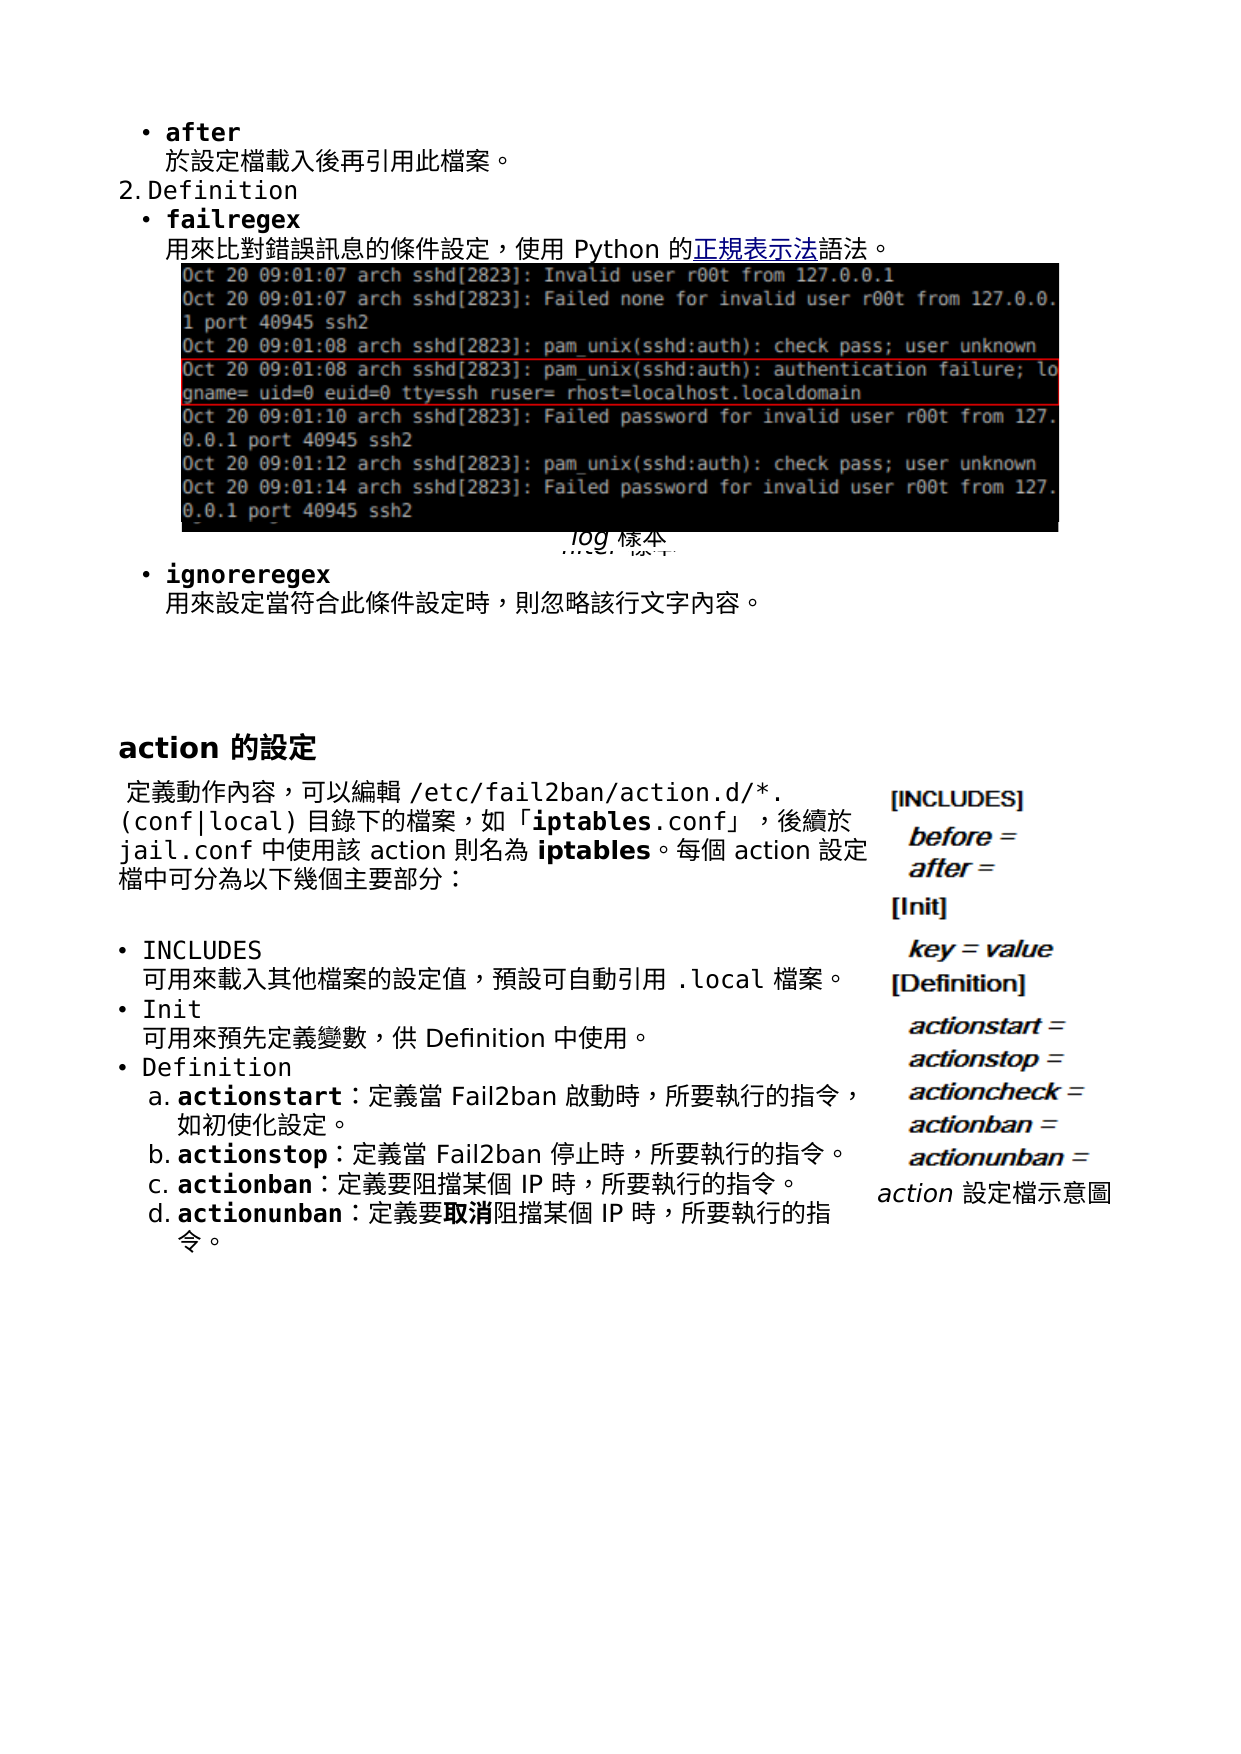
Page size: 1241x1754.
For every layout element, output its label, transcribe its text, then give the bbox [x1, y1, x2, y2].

list failregex 用來比對錯誤訊息的條件設定，使用 Python 的正規表示法語法。 [142, 206, 1122, 264]
list after 於設定檔載入後再引用此檔案。 [142, 118, 1122, 176]
list INCLUDES 可用來載入其他檔案的設定值，預設可自動引用 .local 檔案。 [118, 937, 868, 995]
picture [868, 777, 1123, 1180]
text 定義動作內容，可以編輯 /etc/fail2ban/action.d/*.(conf|local) 目錄下的檔案，如「iptables.conf」，後續於 jail.conf 中使用該 action 則名為 iptables。每個 action 設定檔中可分為以下幾個主要部分： [118, 778, 868, 894]
picture [181, 263, 1060, 532]
text action 設定檔示意圖 [869, 1180, 1122, 1209]
list actionstart：定義當 Fail2ban 啟動時，所要執行的指令，如初使化設定。 [148, 1082, 868, 1141]
list log 樣本 [181, 532, 1059, 551]
list Definition [118, 1053, 868, 1082]
list ignoreregex 用來設定當符合此條件設定時，則忽略該行文字內容。 [142, 264, 1122, 677]
list actionunban：定義要取消阻擋某個 IP 時，所要執行的指令。 [148, 1199, 1122, 1257]
list Definition [118, 176, 1122, 206]
list actionban：定義要阻擋某個 IP 時，所要執行的指令。 [148, 1170, 869, 1199]
list Init 可用來預先定義變數，供 Definition 中使用。 [118, 995, 868, 1053]
subtitle action 的設定 [118, 731, 1122, 765]
list filter 樣本 [182, 551, 1058, 560]
list actionstop：定義當 Fail2ban 停止時，所要執行的指令。 [148, 1141, 868, 1170]
